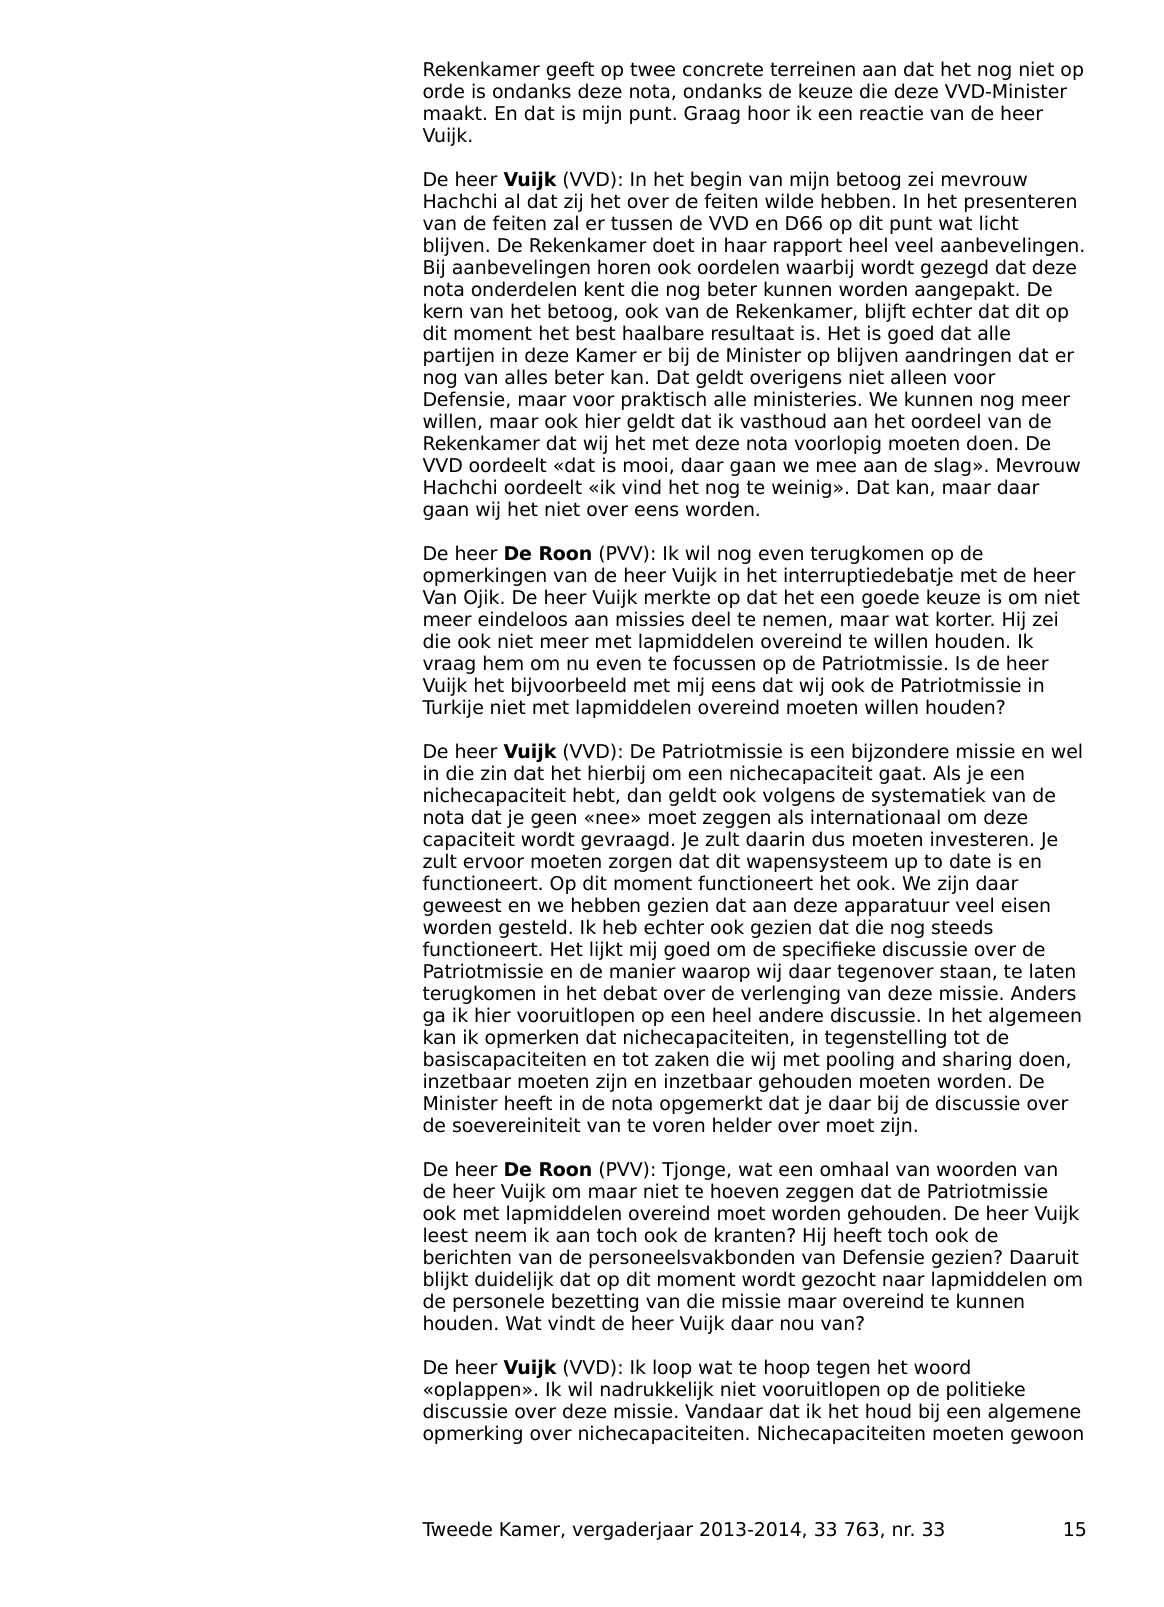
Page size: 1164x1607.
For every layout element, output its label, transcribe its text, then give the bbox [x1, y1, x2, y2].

text De heer Vuijk (VVD): Ik loop wat te hoop tegen het woord «oplappen». Ik wil nadrukkelijk niet vooruitlopen op de politieke discussie over deze missie. Vandaar dat ik het houd bij een algemene opmerking over nichecapaciteiten. Nichecapaciteiten moeten gewoon [422, 1357, 1087, 1445]
text De heer De Roon (PVV): Tjonge, wat een omhaal van woorden van de heer Vuijk om maar niet te hoeven zeggen dat de Patriotmissie ook met lapmiddelen overeind moet worden gehouden. De heer Vuijk leest neem ik aan toch ook de kranten? Hij heeft toch ook de berichten van de personeelsvakbonden van Defensie gezien? Daaruit blijkt duidelijk dat op dit moment wordt gezocht naar lapmiddelen om de personele bezetting van die missie maar overeind te kunnen houden. Wat vindt de heer Vuijk daar nou van? [422, 1159, 1087, 1335]
text De heer De Roon (PVV): Ik wil nog even terugkomen op de opmerkingen van de heer Vuijk in het interruptiedebatje met de heer Van Ojik. De heer Vuijk merkte op dat het een goede keuze is om niet meer eindeloos aan missies deel te nemen, maar wat korter. Hij zei die ook niet meer met lapmiddelen overeind te willen houden. Ik vraag hem om nu even te focussen op de Patriotmissie. Is de heer Vuijk het bijvoorbeeld met mij eens dat wij ook de Patriotmissie in Turkije niet met lapmiddelen overeind moeten willen houden? [422, 543, 1087, 719]
text Rekenkamer geeft op twee concrete terreinen aan dat het nog niet op orde is ondanks deze nota, ondanks de keuze die deze VVD-Minister maakt. En dat is mijn punt. Graag hoor ik een reactie van de heer Vuijk. [422, 59, 1087, 147]
text De heer Vuijk (VVD): In het begin van mijn betoog zei mevrouw Hachchi al dat zij het over de feiten wilde hebben. In het presenteren van de feiten zal er tussen de VVD en D66 op dit punt wat licht blijven. De Rekenkamer doet in haar rapport heel veel aanbevelingen. Bij aanbevelingen horen ook oordelen waarbij wordt gezegd dat deze nota onderdelen kent die nog beter kunnen worden aangepakt. De kern van het betoog, ook van de Rekenkamer, blijft echter dat dit op dit moment het best haalbare resultaat is. Het is goed dat alle partijen in deze Kamer er bij de Minister op blijven aandringen dat er nog van alles beter kan. Dat geldt overigens niet alleen voor Defensie, maar voor praktisch alle ministeries. We kunnen nog meer willen, maar ook hier geldt dat ik vasthoud aan het oordeel van de Rekenkamer dat wij het met deze nota voorlopig moeten doen. De VVD oordeelt «dat is mooi, daar gaan we mee aan de slag». Mevrouw Hachchi oordeelt «ik vind het nog te weinig». Dat kan, maar daar gaan wij het niet over eens worden. [422, 169, 1087, 521]
text De heer Vuijk (VVD): De Patriotmissie is een bijzondere missie en wel in die zin dat het hierbij om een nichecapaciteit gaat. Als je een nichecapaciteit hebt, dan geldt ook volgens de systematiek van de nota dat je geen «nee» moet zeggen als internationaal om deze capaciteit wordt gevraagd. Je zult daarin dus moeten investeren. Je zult ervoor moeten zorgen dat dit wapensysteem up to date is en functioneert. Op dit moment functioneert het ook. We zijn daar geweest en we hebben gezien dat aan deze apparatuur veel eisen worden gesteld. Ik heb echter ook gezien dat die nog steeds functioneert. Het lijkt mij goed om de specifieke discussie over de Patriotmissie en de manier waarop wij daar tegenover staan, te laten terugkomen in het debat over de verlenging van deze missie. Anders ga ik hier vooruitlopen op een heel andere discussie. In het algemeen kan ik opmerken dat nichecapaciteiten, in tegenstelling tot de basiscapaciteiten en tot zaken die wij met pooling and sharing doen, inzetbaar moeten zijn en inzetbaar gehouden moeten worden. De Minister heeft in de nota opgemerkt dat je daar bij de discussie over de soevereiniteit van te voren helder over moet zijn. [422, 741, 1087, 1137]
